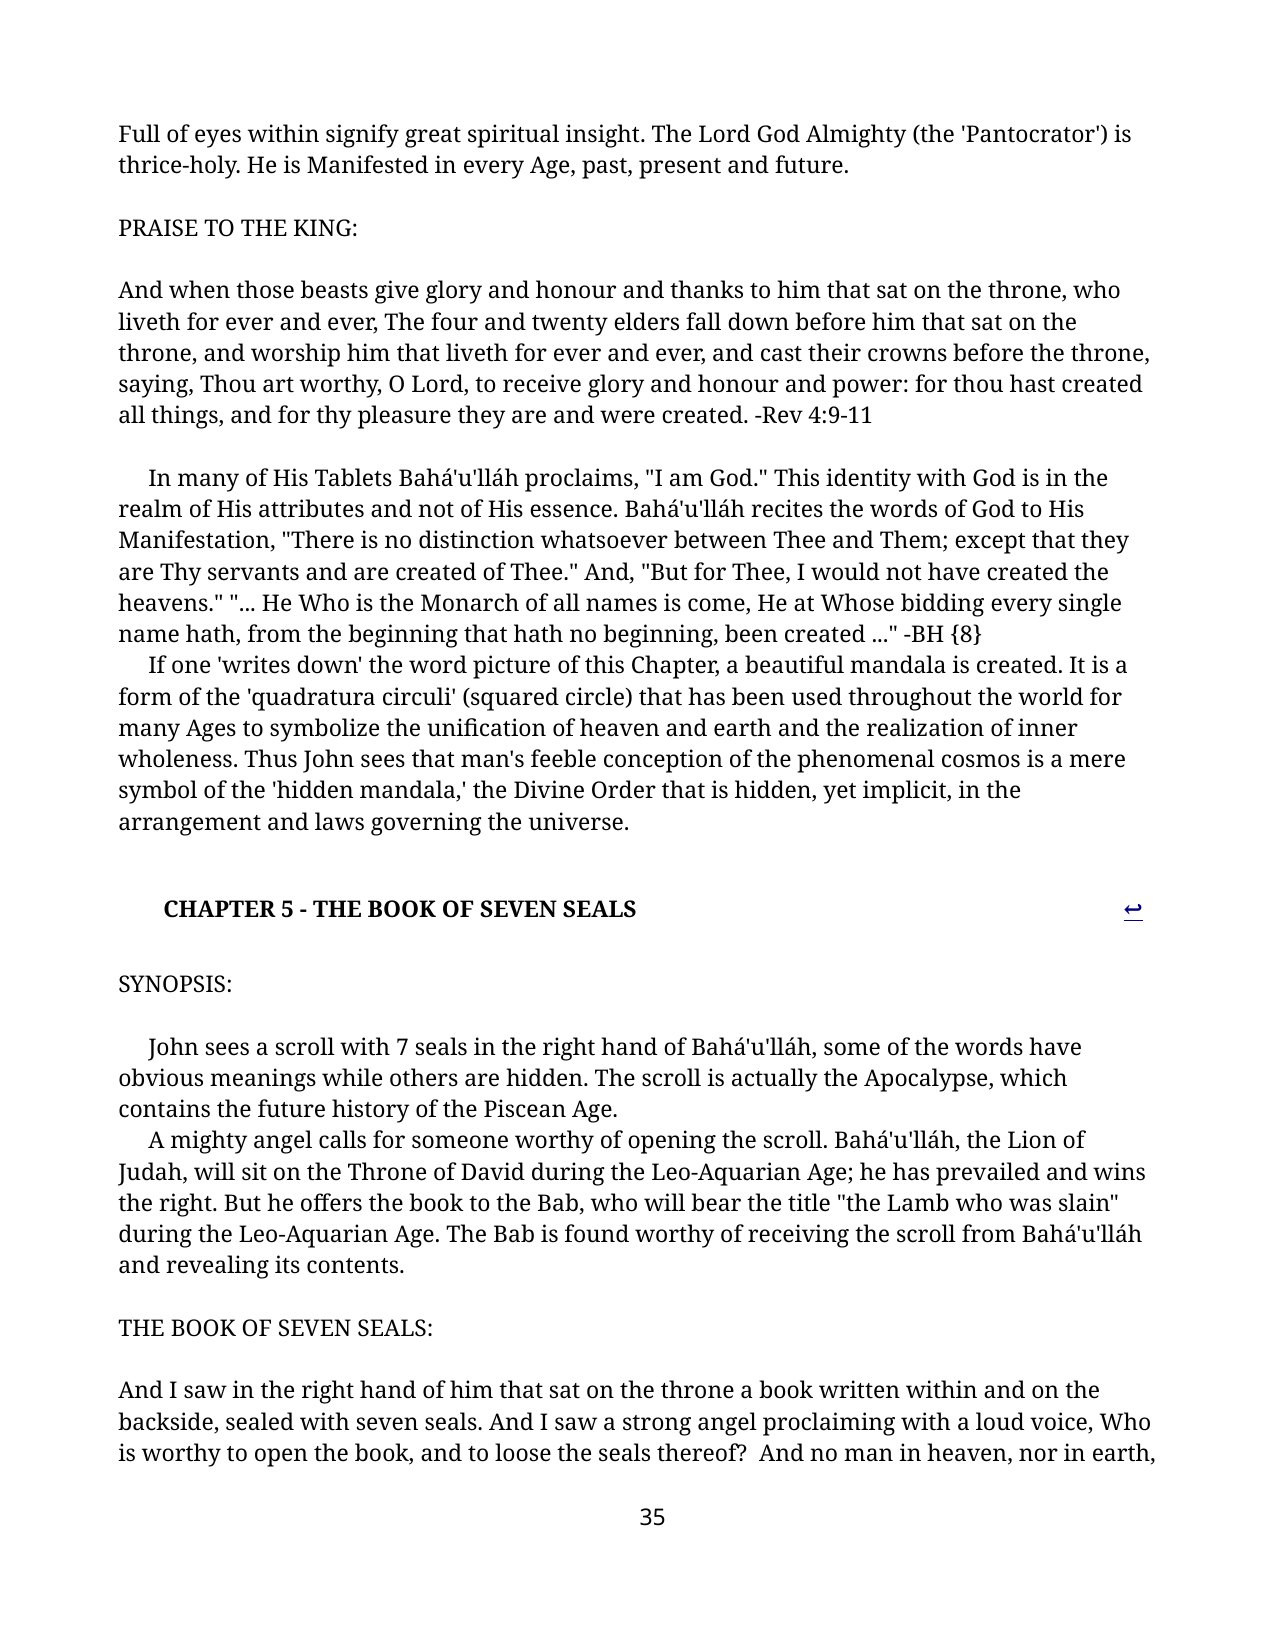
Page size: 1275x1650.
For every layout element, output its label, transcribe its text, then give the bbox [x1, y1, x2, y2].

text THE BOOK OF SEVEN SEALS: [118, 1312, 1157, 1343]
text PRAISE TO THE KING: [118, 212, 1157, 243]
text Full of eyes within signify great spiritual insight. The Lord God Almighty (the 'Pantocrator') is thrice-holy. He is Manifested in every Age, past, present and future. [118, 118, 1157, 181]
text A mighty angel calls for someone worthy of opening the scroll. Bahá'u'lláh, the Lion of Judah, will sit on the Throne of David during the Leo-Aquarian Age; he has prevailed and wins the right. But he offers the book to the Bab, who will bear the title "the Lamb who was slain" during the Leo-Aquarian Age. The Bab is found worthy of receiving the scroll from Bahá'u'lláh and revealing its contents. [118, 1124, 1157, 1281]
text In many of His Tablets Bahá'u'lláh proclaims, "I am God." This identity with God is in the realm of His attributes and not of His essence. Bahá'u'lláh recites the words of God to His Manifestation, "There is no distinction whatsoever between Thee and Them; except that they are Thy servants and are created of Thee." And, "But for Thee, I would not have created the heavens." "... He Who is the Monarch of all names is come, He at Whose bidding every single name hath, from the beginning that hath no beginning, been created ..." -BH {8} [118, 462, 1157, 649]
text If one 'writes down' the word picture of this Chapter, a beautiful mandala is created. It is a form of the 'quadratura circuli' (squared circle) that has been used throughout the world for many Ages to symbolize the unification of heaven and earth and the realization of inner wholeness. Thus John sees that man's feeble conception of the phenomenal cosmos is a mere symbol of the 'hidden mandala,' the Divine Order that is hidden, yet implicit, in the arrangement and laws governing the universe. [118, 649, 1157, 837]
text And when those beasts give glory and honour and thanks to him that sat on the throne, who liveth for ever and ever, The four and twenty elders fall down before him that sat on the throne, and worship him that liveth for ever and ever, and cast their crowns before the throne, saying, Thou art worthy, O Lord, to receive glory and honour and power: for thou hast created all things, and for thy pleasure they are and were created. -Rev 4:9-11 [118, 274, 1157, 431]
text And I saw in the right hand of him that sat on the throne a book written within and on the backside, sealed with seven seals. And I saw a strong angel proclaiming with a loud voice, Who is worthy to open the book, and to loose the seals thereof? And no man in heaven, nor in earth, [118, 1374, 1157, 1468]
text John sees a scroll with 7 seals in the right hand of Bahá'u'lláh, some of the words have obvious meanings while others are hidden. The scroll is actually the Apocalypse, which contains the future history of the Piscean Age. [118, 1031, 1157, 1124]
text SYNOPSIS: [118, 968, 1157, 999]
subtitle CHAPTER 5 - THE BOOK OF SEVEN SEALS ↩ [118, 893, 1157, 924]
